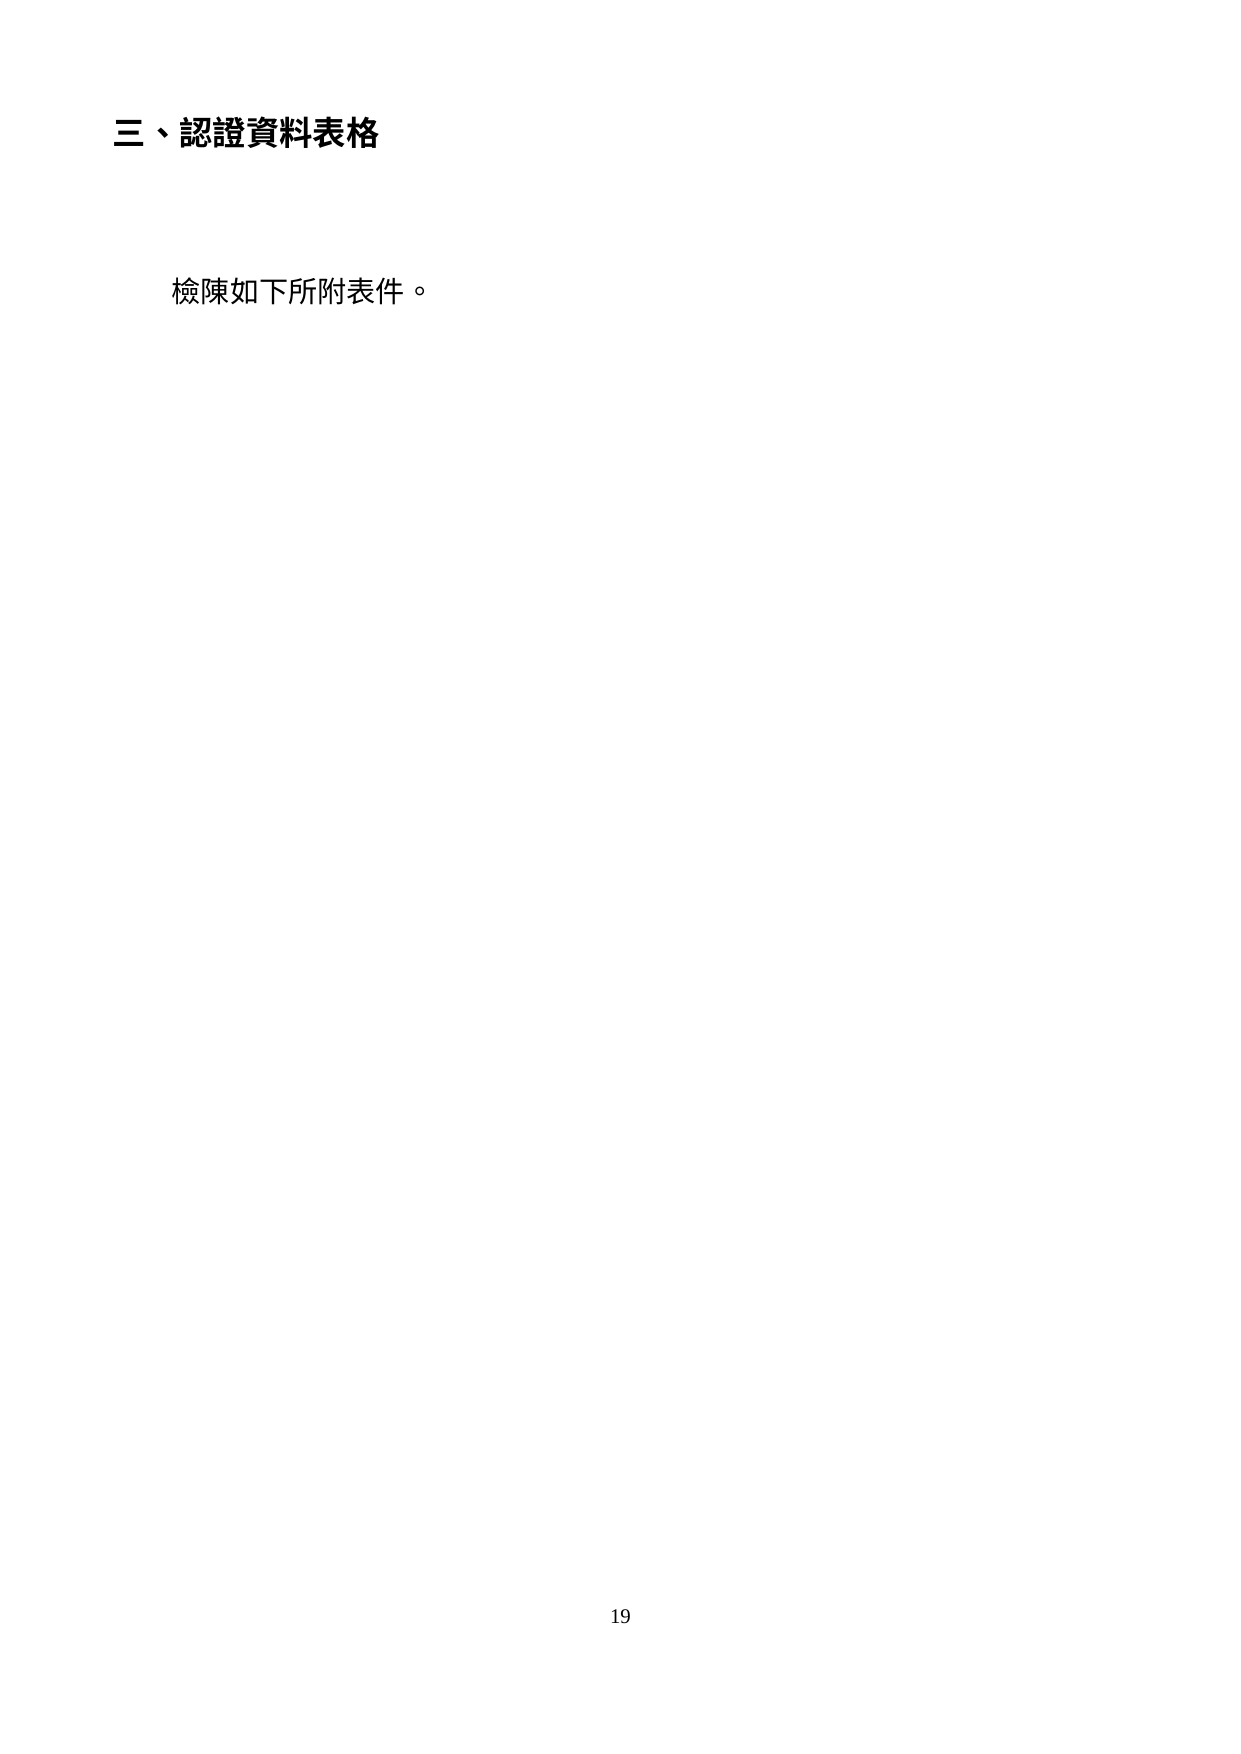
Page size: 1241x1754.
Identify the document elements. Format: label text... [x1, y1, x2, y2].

text 檢陳如下所附表件。 [112, 248, 1128, 311]
subtitle 三、認證資料表格 [112, 89, 1128, 152]
